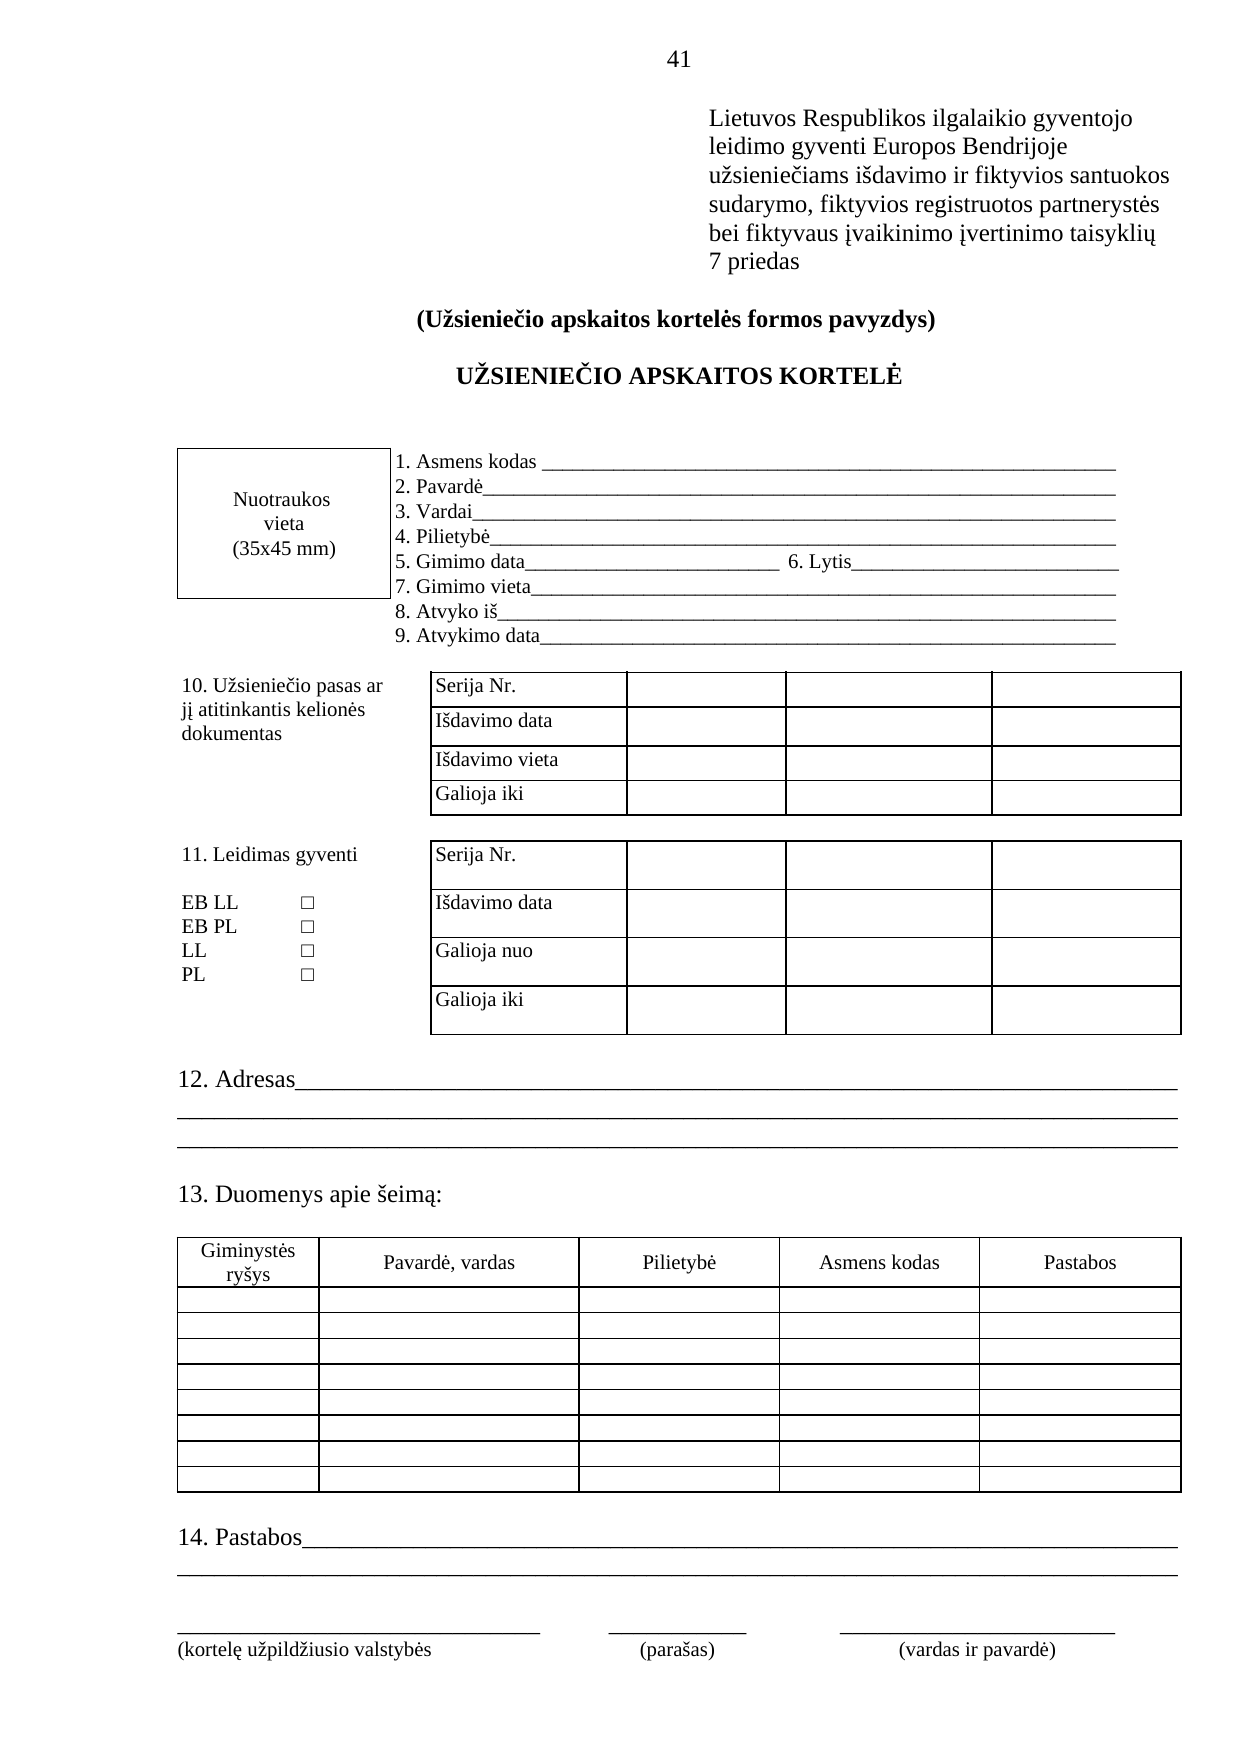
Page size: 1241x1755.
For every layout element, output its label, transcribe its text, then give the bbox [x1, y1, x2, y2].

table_cell [391, 840, 430, 888]
text leidimo gyventi Europos Bendrijoje [177, 131, 1181, 160]
table_cell Serija Nr. [432, 673, 626, 706]
table_cell Galioja nuo [432, 938, 626, 985]
text bei fiktyvaus įvaikinimo įvertinimo taisyklių [177, 218, 1181, 246]
table_cell [993, 987, 1180, 1034]
table_cell [993, 747, 1180, 780]
table_cell [177, 814, 391, 840]
table_cell [177, 745, 391, 780]
table_cell [177, 623, 391, 671]
table_cell [580, 1442, 779, 1466]
text 13. Duomenys apie šeimą: [177, 1179, 1181, 1208]
table_cell [320, 1390, 578, 1414]
table_cell Išdavimo data [432, 890, 626, 937]
table_cell [628, 747, 785, 780]
table_cell [320, 1365, 578, 1389]
table_cell [993, 938, 1180, 985]
table_cell [178, 1390, 318, 1414]
table_cell [980, 1339, 1180, 1363]
table_cell [980, 1288, 1180, 1312]
table_cell [780, 1416, 979, 1440]
table_cell 9. Atvykimo data [391, 623, 1181, 671]
table_cell [580, 1288, 779, 1312]
table_cell 10. Užsieniečio pasas ar jį atitinkantis kelionės dokumentas [177, 671, 391, 745]
table_cell [391, 937, 430, 985]
table_cell [391, 889, 430, 937]
table_cell [391, 745, 430, 780]
table_cell 5. Gimimo data [391, 548, 784, 573]
table_cell [320, 1313, 578, 1337]
table_header Giminystės ryšys [178, 1238, 318, 1286]
table_cell 11. Leidimas gyventi [177, 840, 391, 888]
table_cell Galioja iki [432, 987, 626, 1034]
table_cell [320, 1339, 578, 1363]
table_cell Galioja iki [432, 781, 626, 814]
table_cell [628, 890, 785, 937]
table_cell [993, 842, 1180, 888]
text (Užsieniečio apskaitos kortelės formos pavyzdys) [177, 304, 1181, 333]
table_cell [993, 708, 1180, 745]
table_cell [320, 1442, 578, 1466]
text UŽSIENIEČIO APSKAITOS KORTELĖ [177, 361, 1181, 390]
table_cell [787, 673, 991, 706]
table_cell 3. Vardai [391, 498, 1181, 523]
table_cell [980, 1365, 1180, 1389]
table_cell [320, 1416, 578, 1440]
table_cell [580, 1416, 779, 1440]
table_cell EB LL □ EB PL □ LL □ PL □ [177, 889, 391, 1034]
table_cell [780, 1288, 979, 1312]
table_cell [177, 780, 391, 814]
text Lietuvos Respublikos ilgalaikio gyventojo [177, 103, 1181, 131]
table_cell [780, 1390, 979, 1414]
table_cell [178, 1313, 318, 1337]
table_cell [178, 1416, 318, 1440]
table_cell [580, 1390, 779, 1414]
table_cell [993, 673, 1180, 706]
table_cell [980, 1313, 1180, 1337]
table_cell [177, 599, 391, 623]
table_cell [787, 842, 991, 888]
table_cell [628, 673, 785, 706]
table_cell [628, 987, 785, 1034]
table_cell Serija Nr. [432, 842, 626, 888]
table_cell [780, 1467, 979, 1491]
table_cell [980, 1416, 1180, 1440]
table_cell [787, 938, 991, 985]
table_cell [580, 1339, 779, 1363]
table_cell [628, 781, 785, 814]
table_cell [391, 780, 430, 814]
text (kortelę užpildžiusio valstybės (parašas) (vardas ir pavardė) [177, 1637, 1181, 1661]
table_cell [178, 1339, 318, 1363]
table_cell [391, 671, 430, 706]
table_cell [580, 1313, 779, 1337]
table_cell [993, 781, 1180, 814]
table_cell [980, 1467, 1180, 1491]
table_cell [391, 814, 431, 840]
table_cell Išdavimo data [432, 708, 626, 745]
table_header Nuotraukos vieta (35x45 mm) [178, 449, 390, 598]
text 14. Pastabos [177, 1522, 1181, 1550]
table_header Asmens kodas [780, 1238, 979, 1286]
table_header Pavardė, vardas [320, 1238, 578, 1286]
table_cell [320, 1467, 578, 1491]
table_cell [580, 1467, 779, 1491]
table_cell [780, 1313, 979, 1337]
table_cell [787, 781, 991, 814]
table_cell [628, 938, 785, 985]
table_header 1. Asmens kodas [391, 448, 1181, 473]
text _____________________________ ___________ ______________________ [177, 1608, 1181, 1637]
table_cell 8. Atvyko iš [391, 598, 1181, 623]
table_cell 6. Lytis [784, 548, 1181, 573]
table_cell [431, 816, 1181, 840]
table_cell [780, 1365, 979, 1389]
table_cell [628, 842, 785, 888]
table_cell 7. Gimimo vieta [391, 573, 1181, 598]
table_cell [178, 1365, 318, 1389]
table_cell [178, 1442, 318, 1466]
table_cell [787, 708, 991, 745]
table_cell [628, 708, 785, 745]
table_cell [787, 987, 991, 1034]
table_cell [780, 1442, 979, 1466]
text sudarymo, fiktyvios registruotos partnerystės [177, 189, 1181, 218]
table_cell [980, 1390, 1180, 1414]
table_header Pilietybė [580, 1238, 779, 1286]
table_cell 2. Pavardė [391, 473, 1181, 498]
table_cell [787, 747, 991, 780]
table_cell Išdavimo vieta [432, 747, 626, 780]
text 7 priedas [177, 246, 1181, 275]
table_cell [178, 1467, 318, 1491]
table_cell [391, 985, 430, 1034]
table_cell [787, 890, 991, 937]
table_cell 4. Pilietybė [391, 523, 1181, 548]
table_header Pastabos [980, 1238, 1180, 1286]
table_cell [780, 1339, 979, 1363]
table_cell [980, 1442, 1180, 1466]
text 12. Adresas [177, 1064, 1181, 1093]
table_cell [320, 1288, 578, 1312]
table_cell [178, 1288, 318, 1312]
text užsieniečiams išdavimo ir fiktyvios santuokos [177, 160, 1181, 189]
table_cell [580, 1365, 779, 1389]
table_cell [993, 890, 1180, 937]
table_cell [391, 706, 430, 745]
